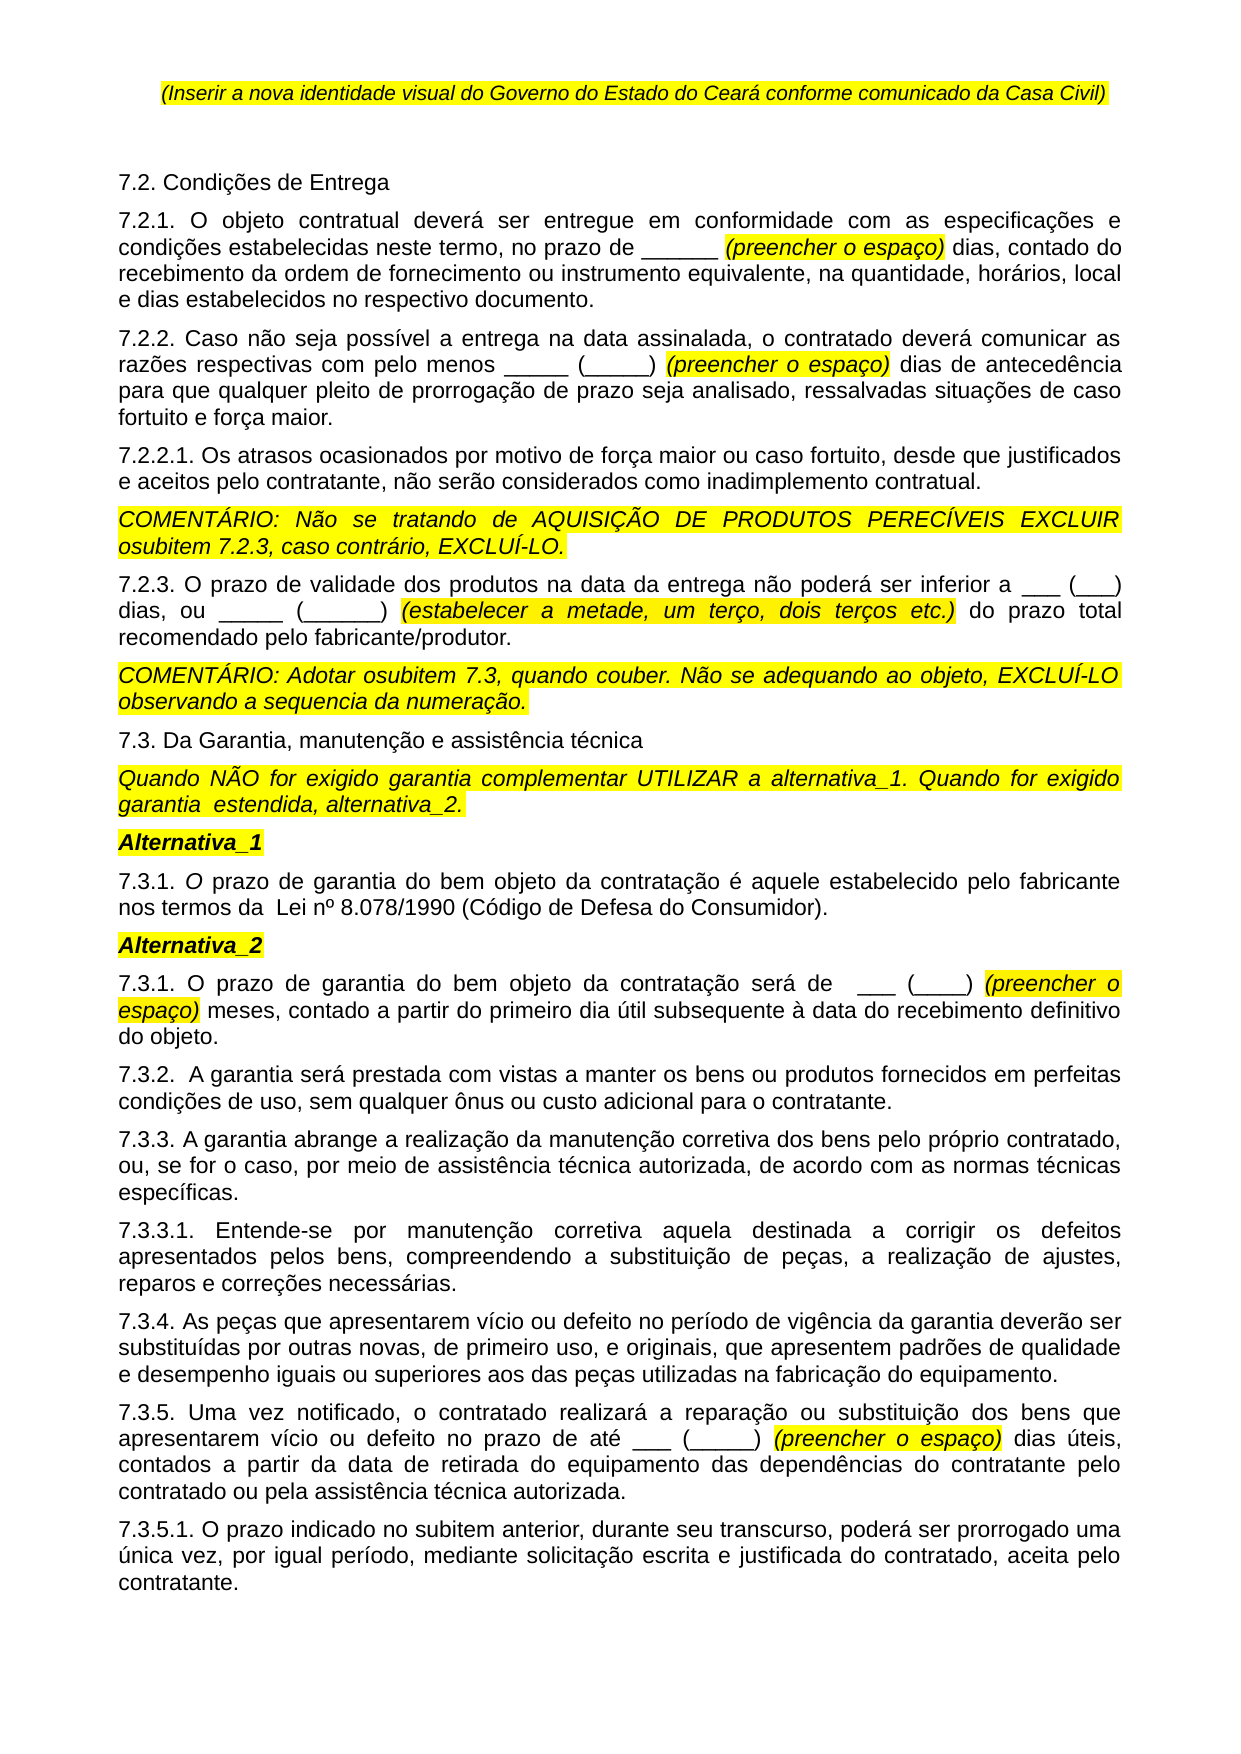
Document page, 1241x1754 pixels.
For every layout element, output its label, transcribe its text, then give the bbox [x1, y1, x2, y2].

text 7.3.1. O prazo de garantia do bem objeto da contratação é aquele estabelecido pelo fabricante nos termos da Lei nº 8.078/1990 (Código de Defesa do Consumidor). [118, 868, 1122, 920]
text 7.3.1. O prazo de garantia do bem objeto da contratação será de ___ (____) (preencher o espaço) meses, contado a partir do primeiro dia útil subsequente à data do recebimento definitivo do objeto. [118, 970, 1122, 1049]
text 7.3.4. As peças que apresentarem vício ou defeito no período de vigência da garantia deverão ser substituídas por outras novas, de primeiro uso, e originais, que apresentem padrões de qualidade e desempenho iguais ou superiores aos das peças utilizadas na fabricação do equipamento. [118, 1308, 1122, 1387]
text 7.2. Condições de Entrega [118, 169, 1122, 195]
text COMENTÁRIO: Adotar osubitem 7.3, quando couber. Não se adequando ao objeto, EXCLUÍ-LO observando a sequencia da numeração. [118, 662, 1122, 715]
text 7.2.1. O objeto contratual deverá ser entregue em conformidade com as especificações e condições estabelecidas neste termo, no prazo de ______ (preencher o espaço) dias, contado do recebimento da ordem de fornecimento ou instrumento equivalente, na quantidade, horários, local e dias estabelecidos no respectivo documento. [118, 207, 1122, 313]
text 7.3.2. A garantia será prestada com vistas a manter os bens ou produtos fornecidos em perfeitas condições de uso, sem qualquer ônus ou custo adicional para o contratante. [118, 1061, 1122, 1114]
text 7.3.5. Uma vez notificado, o contratado realizará a reparação ou substituição dos bens que apresentarem vício ou defeito no prazo de até ___ (_____) (preencher o espaço) dias úteis, contados a partir da data de retirada do equipamento das dependências do contratante pelo contratado ou pela assistência técnica autorizada. [118, 1399, 1122, 1504]
text Alternativa_1 [118, 829, 1122, 856]
text Alternativa_2 [118, 932, 1122, 958]
text 7.2.2.1. Os atrasos ocasionados por motivo de força maior ou caso fortuito, desde que justificados e aceitos pelo contratante, não serão considerados como inadimplemento contratual. [118, 442, 1122, 494]
text 7.3.3. A garantia abrange a realização da manutenção corretiva dos bens pelo próprio contratado, ou, se for o caso, por meio de assistência técnica autorizada, de acordo com as normas técnicas específicas. [118, 1126, 1122, 1205]
text 7.2.2. Caso não seja possível a entrega na data assinalada, o contratado deverá comunicar as razões respectivas com pelo menos _____ (_____) (preencher o espaço) dias de antecedência para que qualquer pleito de prorrogação de prazo seja analisado, ressalvadas situações de caso fortuito e força maior. [118, 324, 1122, 430]
text 7.3.3.1. Entende-se por manutenção corretiva aquela destinada a corrigir os defeitos apresentados pelos bens, compreendendo a substituição de peças, a realização de ajustes, reparos e correções necessárias. [118, 1217, 1122, 1296]
text COMENTÁRIO: Não se tratando de AQUISIÇÃO DE PRODUTOS PERECÍVEIS EXCLUIR osubitem 7.2.3, caso contrário, EXCLUÍ-LO. [118, 506, 1122, 559]
text 7.3. Da Garantia, manutenção e assistência técnica [118, 727, 1122, 753]
text Quando NÃO for exigido garantia complementar UTILIZAR a alternativa_1. Quando for exigido garantia estendida, alternativa_2. [118, 765, 1122, 817]
text 7.2.3. O prazo de validade dos produtos na data da entrega não poderá ser inferior a ___ (___) dias, ou _____ (______) (estabelecer a metade, um terço, dois terços etc.) do prazo total recomendado pelo fabricante/produtor. [118, 571, 1122, 650]
text 7.3.5.1. O prazo indicado no subitem anterior, durante seu transcurso, poderá ser prorrogado uma única vez, por igual período, mediante solicitação escrita e justificada do contratado, aceita pelo contratante. [118, 1516, 1122, 1595]
